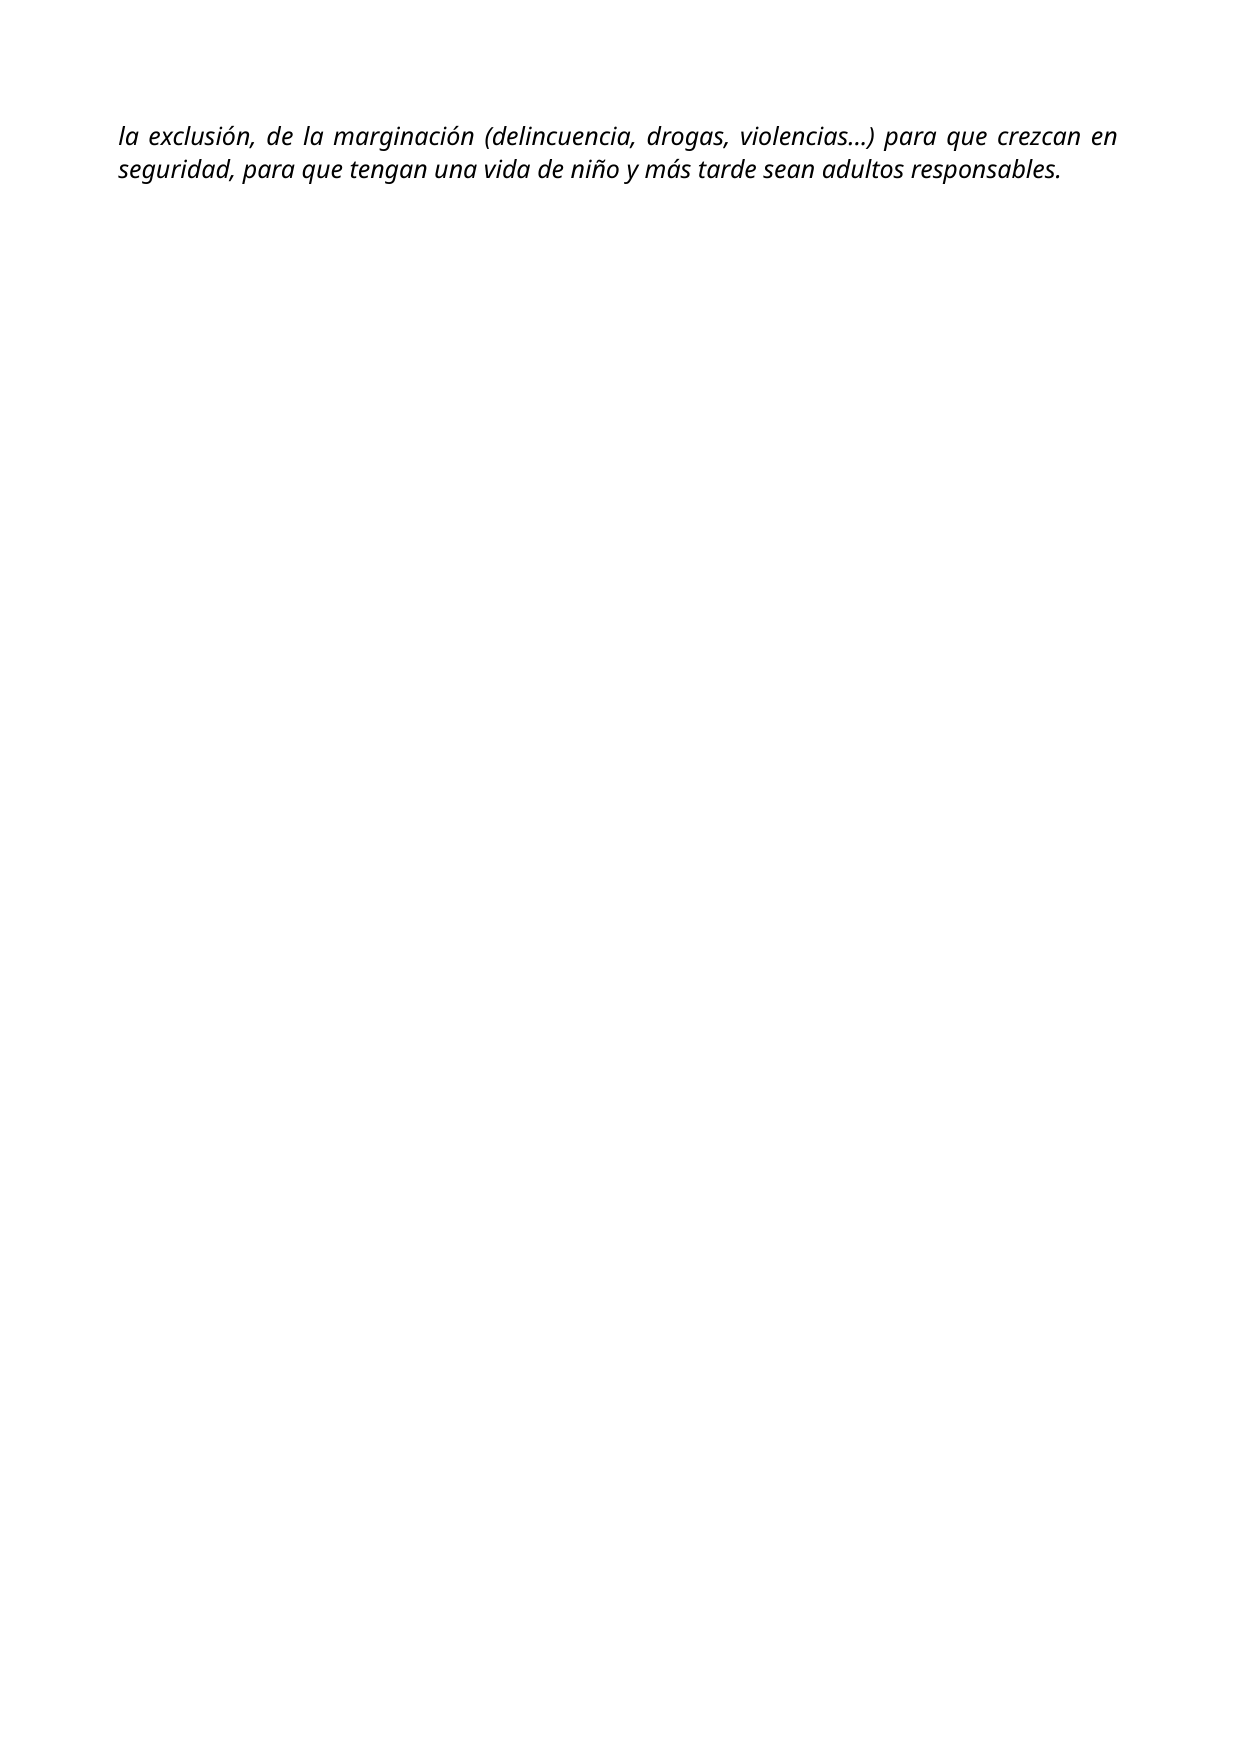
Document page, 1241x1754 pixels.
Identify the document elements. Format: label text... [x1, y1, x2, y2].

text la exclusión, de la marginación (delincuencia, drogas, violencias...) para que crezcan en seguridad, para que tengan una vida de niño y más tarde sean adultos responsables. [118, 118, 1122, 186]
